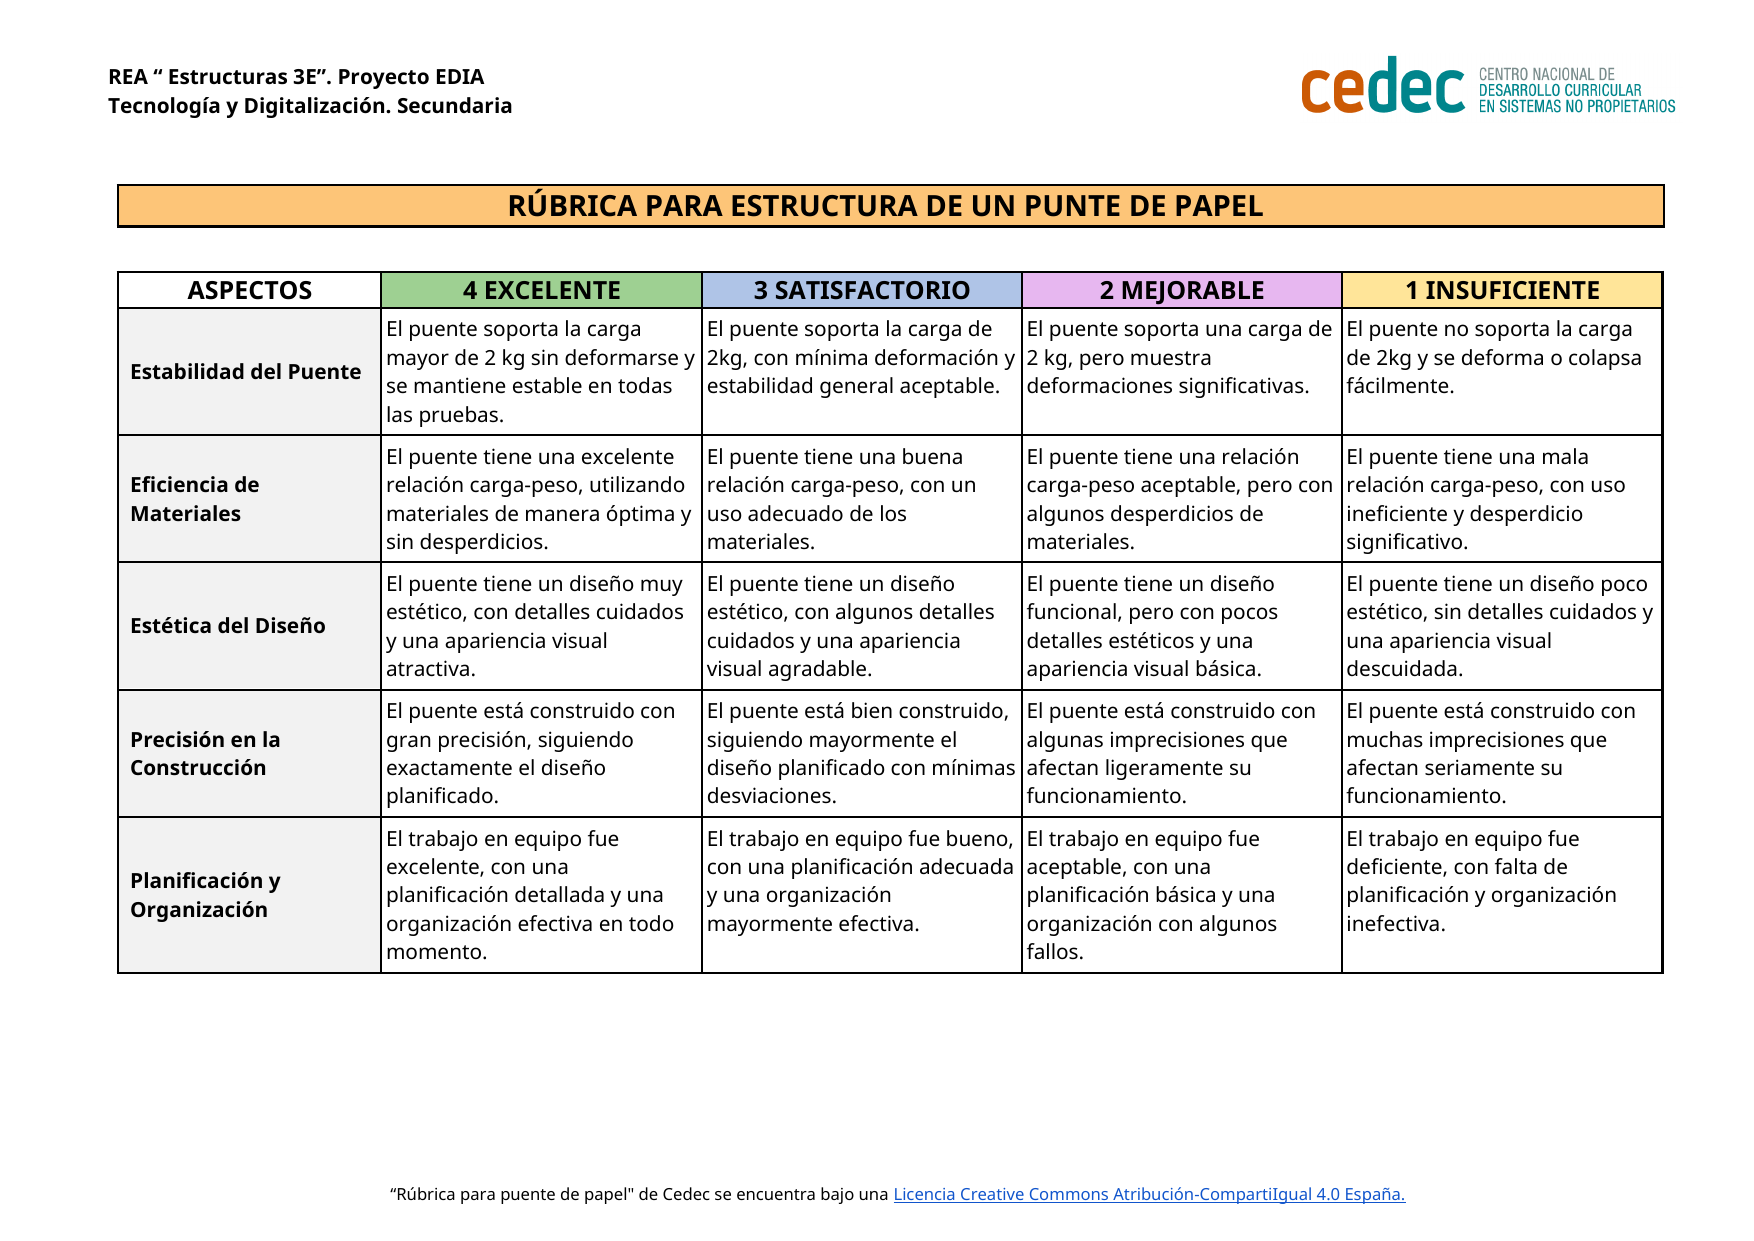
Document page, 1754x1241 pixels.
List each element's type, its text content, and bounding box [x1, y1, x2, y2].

table_cell El puente tiene una relación carga-peso aceptable, pero con algunos desperdicios de materiales. [1023, 436, 1341, 561]
table_cell El puente no soporta la carga de 2kg y se deforma o colapsa fácilmente. [1343, 309, 1661, 434]
picture [1299, 53, 1683, 123]
table_header 1 INSUFICIENTE [1343, 273, 1661, 307]
table_cell Eficiencia de Materiales [119, 436, 380, 561]
table_cell El puente soporta la carga mayor de 2 kg sin deformarse y se mantiene estable en todas las pruebas. [382, 309, 701, 434]
table_cell El puente está construido con algunas imprecisiones que afectan ligeramente su funcionamiento. [1023, 691, 1341, 816]
table_header 4 EXCELENTE [382, 273, 701, 307]
table_header RÚBRICA PARA ESTRUCTURA DE UN PUNTE DE PAPEL [119, 186, 1663, 225]
table_cell El puente tiene un diseño funcional, pero con pocos detalles estéticos y una apariencia visual básica. [1023, 563, 1341, 688]
table_cell El puente tiene un diseño poco estético, sin detalles cuidados y una apariencia visual descuidada. [1343, 563, 1661, 688]
table_cell El puente tiene una buena relación carga-peso, con un uso adecuado de los materiales. [703, 436, 1021, 561]
table_cell El puente tiene una mala relación carga-peso, con uso ineficiente y desperdicio significativo. [1343, 436, 1661, 561]
table_cell El trabajo en equipo fue bueno, con una planificación adecuada y una organización mayormente efectiva. [703, 818, 1021, 972]
table_cell El puente soporta una carga de 2 kg, pero muestra deformaciones significativas. [1023, 309, 1341, 434]
table_cell El trabajo en equipo fue deficiente, con falta de planificación y organización inefectiva. [1343, 818, 1661, 972]
table_cell Estabilidad del Puente [119, 309, 380, 434]
table_cell El puente está construido con gran precisión, siguiendo exactamente el diseño planificado. [382, 691, 701, 816]
table_cell Estética del Diseño [119, 563, 380, 688]
table_cell El puente tiene un diseño muy estético, con detalles cuidados y una apariencia visual atractiva. [382, 563, 701, 688]
table_cell El puente está bien construido, siguiendo mayormente el diseño planificado con mínimas desviaciones. [703, 691, 1021, 816]
table_cell El puente tiene una excelente relación carga-peso, utilizando materiales de manera óptima y sin desperdicios. [382, 436, 701, 561]
table_cell El puente está construido con muchas imprecisiones que afectan seriamente su funcionamiento. [1343, 691, 1661, 816]
table_cell Precisión en la Construcción [119, 691, 380, 816]
table_cell El puente soporta la carga de 2kg, con mínima deformación y estabilidad general aceptable. [703, 309, 1021, 434]
table_cell Planificación y Organización [119, 818, 380, 972]
table_header 3 SATISFACTORIO [703, 273, 1021, 307]
table_header 2 MEJORABLE [1023, 273, 1341, 307]
table_header ASPECTOS [119, 273, 380, 307]
table_cell El trabajo en equipo fue excelente, con una planificación detallada y una organización efectiva en todo momento. [382, 818, 701, 972]
table_cell El puente tiene un diseño estético, con algunos detalles cuidados y una apariencia visual agradable. [703, 563, 1021, 688]
table_cell El trabajo en equipo fue aceptable, con una planificación básica y una organización con algunos fallos. [1023, 818, 1341, 972]
